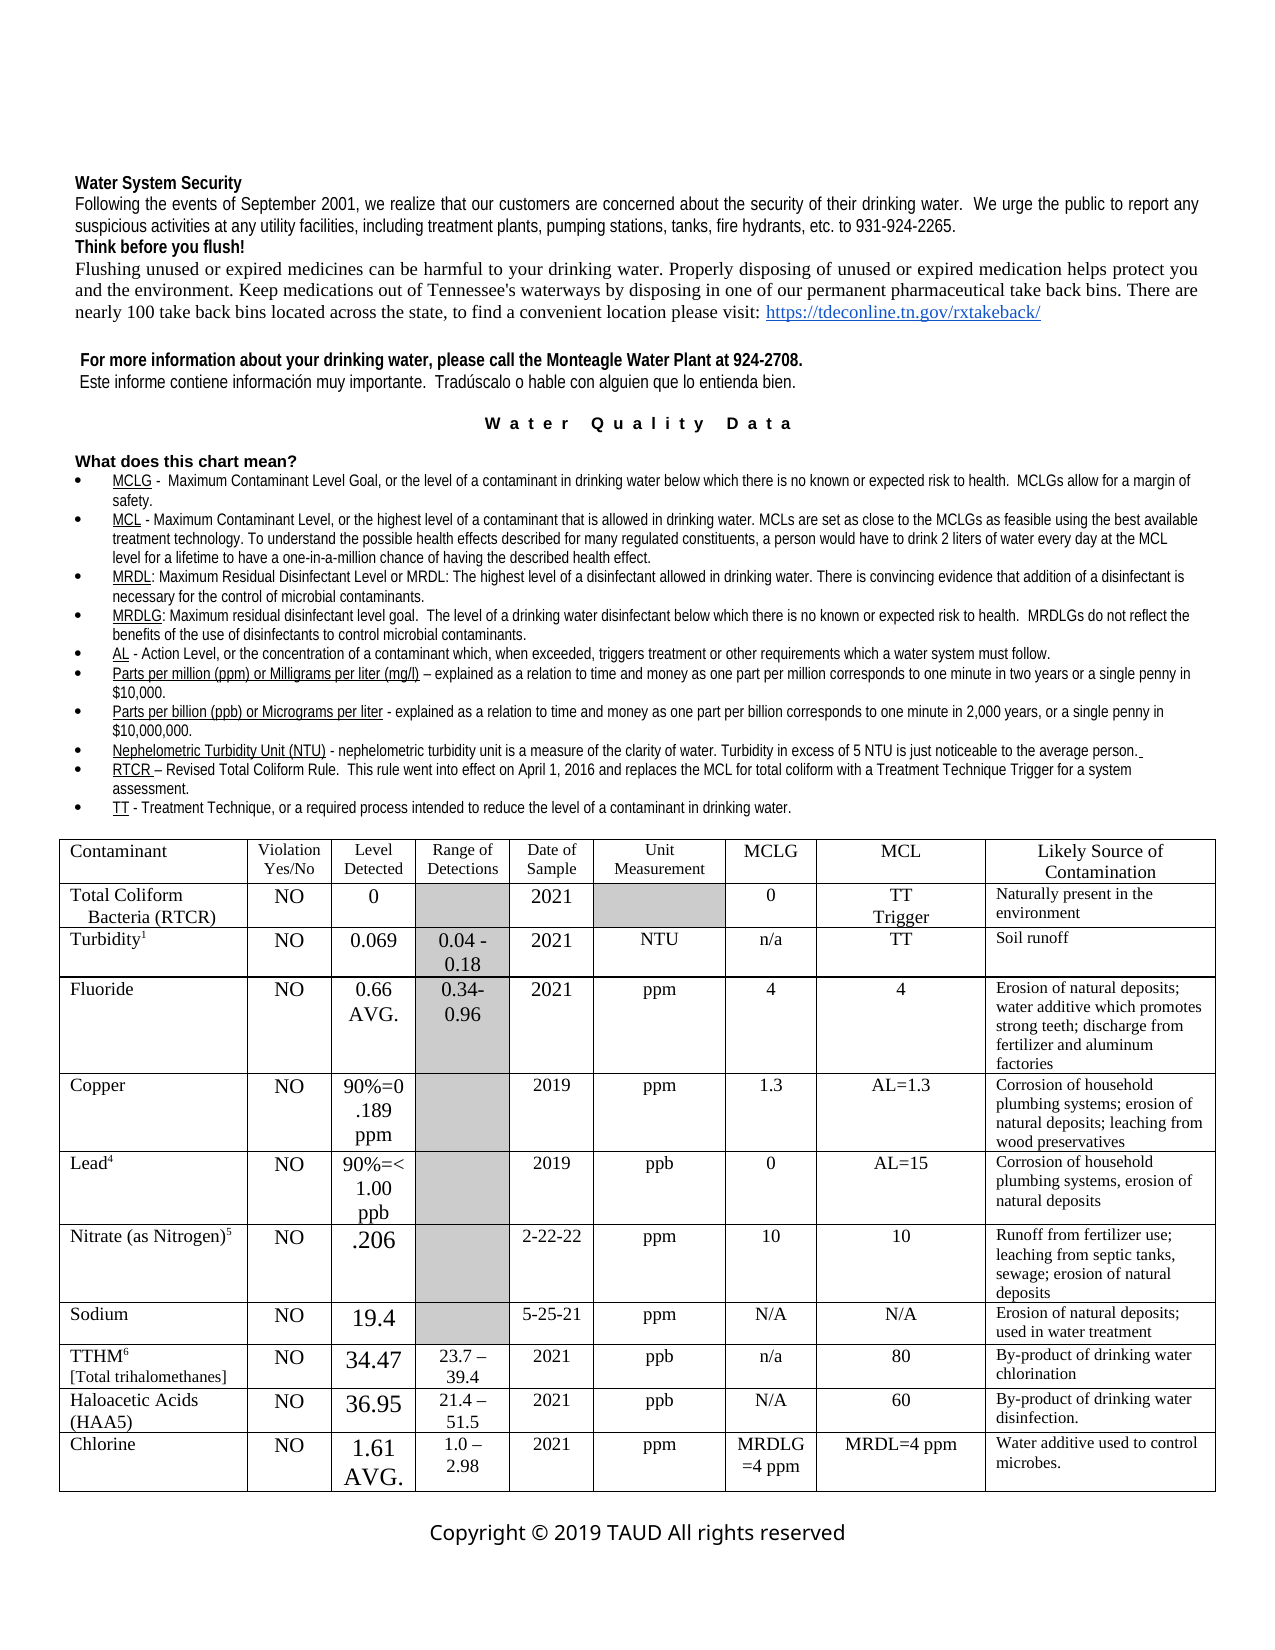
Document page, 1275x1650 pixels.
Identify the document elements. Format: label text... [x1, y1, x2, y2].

table_cell ppm [594, 1074, 725, 1151]
table_cell n/a [726, 928, 816, 976]
table_cell 10 [817, 1225, 985, 1302]
table_cell AL=1.3 [817, 1074, 985, 1151]
table_cell Corrosion of household plumbing systems; erosion of natural deposits; leaching from wood preservatives [986, 1074, 1215, 1151]
table_cell Erosion of natural deposits; used in water treatment [986, 1303, 1215, 1344]
table_cell 2019 [510, 1074, 593, 1151]
table_cell Total Coliform Bacteria (RTCR) [60, 884, 247, 927]
list TT - Treatment Technique, or a required process intended to reduce the level of a contaminant in drinking water. [75, 798, 1200, 817]
text Este informe contiene información muy importante. Tradúscalo o hable con alguien que lo entienda bien. [75, 371, 1200, 392]
table_cell n/a [726, 1345, 816, 1388]
table_cell MRDLG=4 ppm [726, 1433, 816, 1491]
list MRDL: Maximum Residual Disinfectant Level or MRDL: The highest level of a disinfectant allowed in drinking water. There is convincing evidence that addition of a disinfectant is necessary for the control of microbial contaminants. [75, 567, 1200, 606]
table_cell 23.7 – 39.4 [416, 1345, 509, 1388]
table_cell 0 [726, 1152, 816, 1224]
table_cell NO [248, 1389, 331, 1432]
text Following the events of September 2001, we realize that our customers are concerned about the security of their drinking water. We urge the public to report any suspicious activities at any utility facilities, including treatment plants, pumping stations, tanks, fire hydrants, etc. to 931-924-2265. [75, 193, 1200, 236]
table_cell 36.95 [332, 1389, 415, 1432]
table_cell [416, 1152, 509, 1224]
table_cell NO [248, 928, 331, 976]
table_cell Lead4 [60, 1152, 247, 1224]
table_cell Erosion of natural deposits; water additive which promotes strong teeth; discharge from fertilizer and aluminum factories [986, 978, 1215, 1073]
text Flushing unused or expired medicines can be harmful to your drinking water. Properly disposing of unused or expired medication helps protect you and the environment. Keep medications out of Tennessee's waterways by disposing in one of our permanent pharmaceutical take back bins. There are nearly 100 take back bins located across the state, to find a convenient location please visit: https://tdeconline.tn.gov/rxtakeback/ [75, 258, 1200, 322]
table_cell 4 [726, 978, 816, 1073]
table_header MCLG [726, 840, 816, 883]
table_cell Corrosion of household plumbing systems, erosion of natural deposits [986, 1152, 1215, 1224]
list Parts per million (ppm) or Milligrams per liter (mg/l) – explained as a relation to time and money as one part per million corresponds to one minute in two years or a single penny in $10,000. [75, 663, 1200, 702]
list Nephelometric Turbidity Unit (NTU) - nephelometric turbidity unit is a measure of the clarity of water. Turbidity in excess of 5 NTU is just noticeable to the average person. [75, 740, 1200, 759]
table_cell ppb [594, 1345, 725, 1388]
table_cell 2021 [510, 928, 593, 976]
table_cell [416, 884, 509, 927]
list MCL - Maximum Contaminant Level, or the highest level of a contaminant that is allowed in drinking water. MCLs are set as close to the MCLGs as feasible using the best available treatment technology. To understand the possible health effects described for many regulated constituents, a person would have to drink 2 liters of water every day at the MCL level for a lifetime to have a one-in-a-million chance of having the described health effect. [75, 510, 1200, 567]
table_cell Runoff from fertilizer use; leaching from septic tanks, sewage; erosion of natural deposits [986, 1225, 1215, 1302]
table_cell Nitrate (as Nitrogen)5 [60, 1225, 247, 1302]
table_cell [416, 1074, 509, 1151]
table_header Unit Measurement [594, 840, 725, 883]
table_cell 0.04 -0.18 [416, 928, 509, 976]
table_cell NO [248, 1074, 331, 1151]
table_cell NO [248, 884, 331, 927]
table_cell [594, 884, 725, 927]
table_cell 0 [332, 884, 415, 927]
table_cell NO [248, 1303, 331, 1344]
table_cell TTHM6 [Total trihalomethanes] [60, 1345, 247, 1388]
table_cell 0.66 AVG. [332, 978, 415, 1073]
table_cell 2021 [510, 1433, 593, 1491]
list Parts per billion (ppb) or Micrograms per liter - explained as a relation to time and money as one part per billion corresponds to one minute in 2,000 years, or a single penny in $10,000,000. [75, 702, 1200, 740]
table_cell TT Trigger [817, 884, 985, 927]
table_header Contaminant [60, 840, 247, 883]
table_cell NO [248, 1345, 331, 1388]
table_header Date of Sample [510, 840, 593, 883]
table_cell 0.069 [332, 928, 415, 976]
table_header Level Detected [332, 840, 415, 883]
table_header Likely Source of Contamination [986, 840, 1215, 883]
table_cell ppm [594, 1433, 725, 1491]
table_cell 2021 [510, 978, 593, 1073]
table_cell By-product of drinking water chlorination [986, 1345, 1215, 1388]
table_cell 2021 [510, 884, 593, 927]
table_header MCL [817, 840, 985, 883]
table_cell 19.4 [332, 1303, 415, 1344]
table_cell AL=15 [817, 1152, 985, 1224]
table_cell MRDL=4 ppm [817, 1433, 985, 1491]
list RTCR – Revised Total Coliform Rule. This rule went into effect on April 1, 2016 and replaces the MCL for total coliform with a Treatment Technique Trigger for a system assessment. [75, 759, 1200, 798]
table_cell 0 [726, 884, 816, 927]
table_cell 2019 [510, 1152, 593, 1224]
table_cell 0.34-0.96 [416, 978, 509, 1073]
list MRDLG: Maximum residual disinfectant level goal. The level of a drinking water disinfectant below which there is no known or expected risk to health. MRDLGs do not reflect the benefits of the use of disinfectants to control microbial contaminants. [75, 606, 1200, 644]
table_cell 2021 [510, 1389, 593, 1432]
table_cell Sodium [60, 1303, 247, 1344]
table_cell .206 [332, 1225, 415, 1302]
table_cell Soil runoff [986, 928, 1215, 976]
table_cell ppm [594, 1225, 725, 1302]
table_cell Naturally present in the environment [986, 884, 1215, 927]
table_cell Turbidity1 [60, 928, 247, 976]
table_cell By-product of drinking water disinfection. [986, 1389, 1215, 1432]
table_cell 2-22-22 [510, 1225, 593, 1302]
table_cell Fluoride [60, 978, 247, 1073]
table_header Violation Yes/No [248, 840, 331, 883]
table_cell 1.61 AVG. [332, 1433, 415, 1491]
table_header Range of Detections [416, 840, 509, 883]
table_cell N/A [817, 1303, 985, 1344]
table_cell 90%=<1.00 ppb [332, 1152, 415, 1224]
table_cell Copper [60, 1074, 247, 1151]
table_cell [416, 1225, 509, 1302]
table_cell NO [248, 978, 331, 1073]
table_cell Water additive used to control microbes. [986, 1433, 1215, 1491]
table_cell [416, 1303, 509, 1344]
table_cell 21.4 – 51.5 [416, 1389, 509, 1432]
table_cell ppm [594, 978, 725, 1073]
table_cell NTU [594, 928, 725, 976]
text Think before you flush! [75, 236, 1200, 258]
table_cell ppm [594, 1303, 725, 1344]
table_cell 90%=0.189 ppm [332, 1074, 415, 1151]
table_cell Haloacetic Acids (HAA5) [60, 1389, 247, 1432]
table_cell 80 [817, 1345, 985, 1388]
table_cell 1.0 – 2.98 [416, 1433, 509, 1491]
text What does this chart mean? [75, 452, 1200, 471]
text Water System Security [75, 172, 1200, 193]
table_cell N/A [726, 1303, 816, 1344]
table_cell NO [248, 1152, 331, 1224]
table_cell ppb [594, 1389, 725, 1432]
table_cell 2021 [510, 1345, 593, 1388]
text For more information about your drinking water, please call the Monteagle Water Plant at 924-2708. [75, 347, 1200, 371]
table_cell 34.47 [332, 1345, 415, 1388]
table_cell TT [817, 928, 985, 976]
table_cell ppb [594, 1152, 725, 1224]
list AL - Action Level, or the concentration of a contaminant which, when exceeded, triggers treatment or other requirements which a water system must follow. [75, 644, 1200, 663]
table_cell NO [248, 1433, 331, 1491]
table_cell N/A [726, 1389, 816, 1432]
list MCLG - Maximum Contaminant Level Goal, or the level of a contaminant in drinking water below which there is no known or expected risk to health. MCLGs allow for a margin of safety. [75, 471, 1200, 510]
text W a t e r Q u a l i t y D a t a [75, 414, 1200, 433]
table_cell Chlorine [60, 1433, 247, 1491]
table_cell 4 [817, 978, 985, 1073]
table_cell NO [248, 1225, 331, 1302]
table_cell 5-25-21 [510, 1303, 593, 1344]
table_cell 60 [817, 1389, 985, 1432]
table_cell 1.3 [726, 1074, 816, 1151]
table_cell 10 [726, 1225, 816, 1302]
